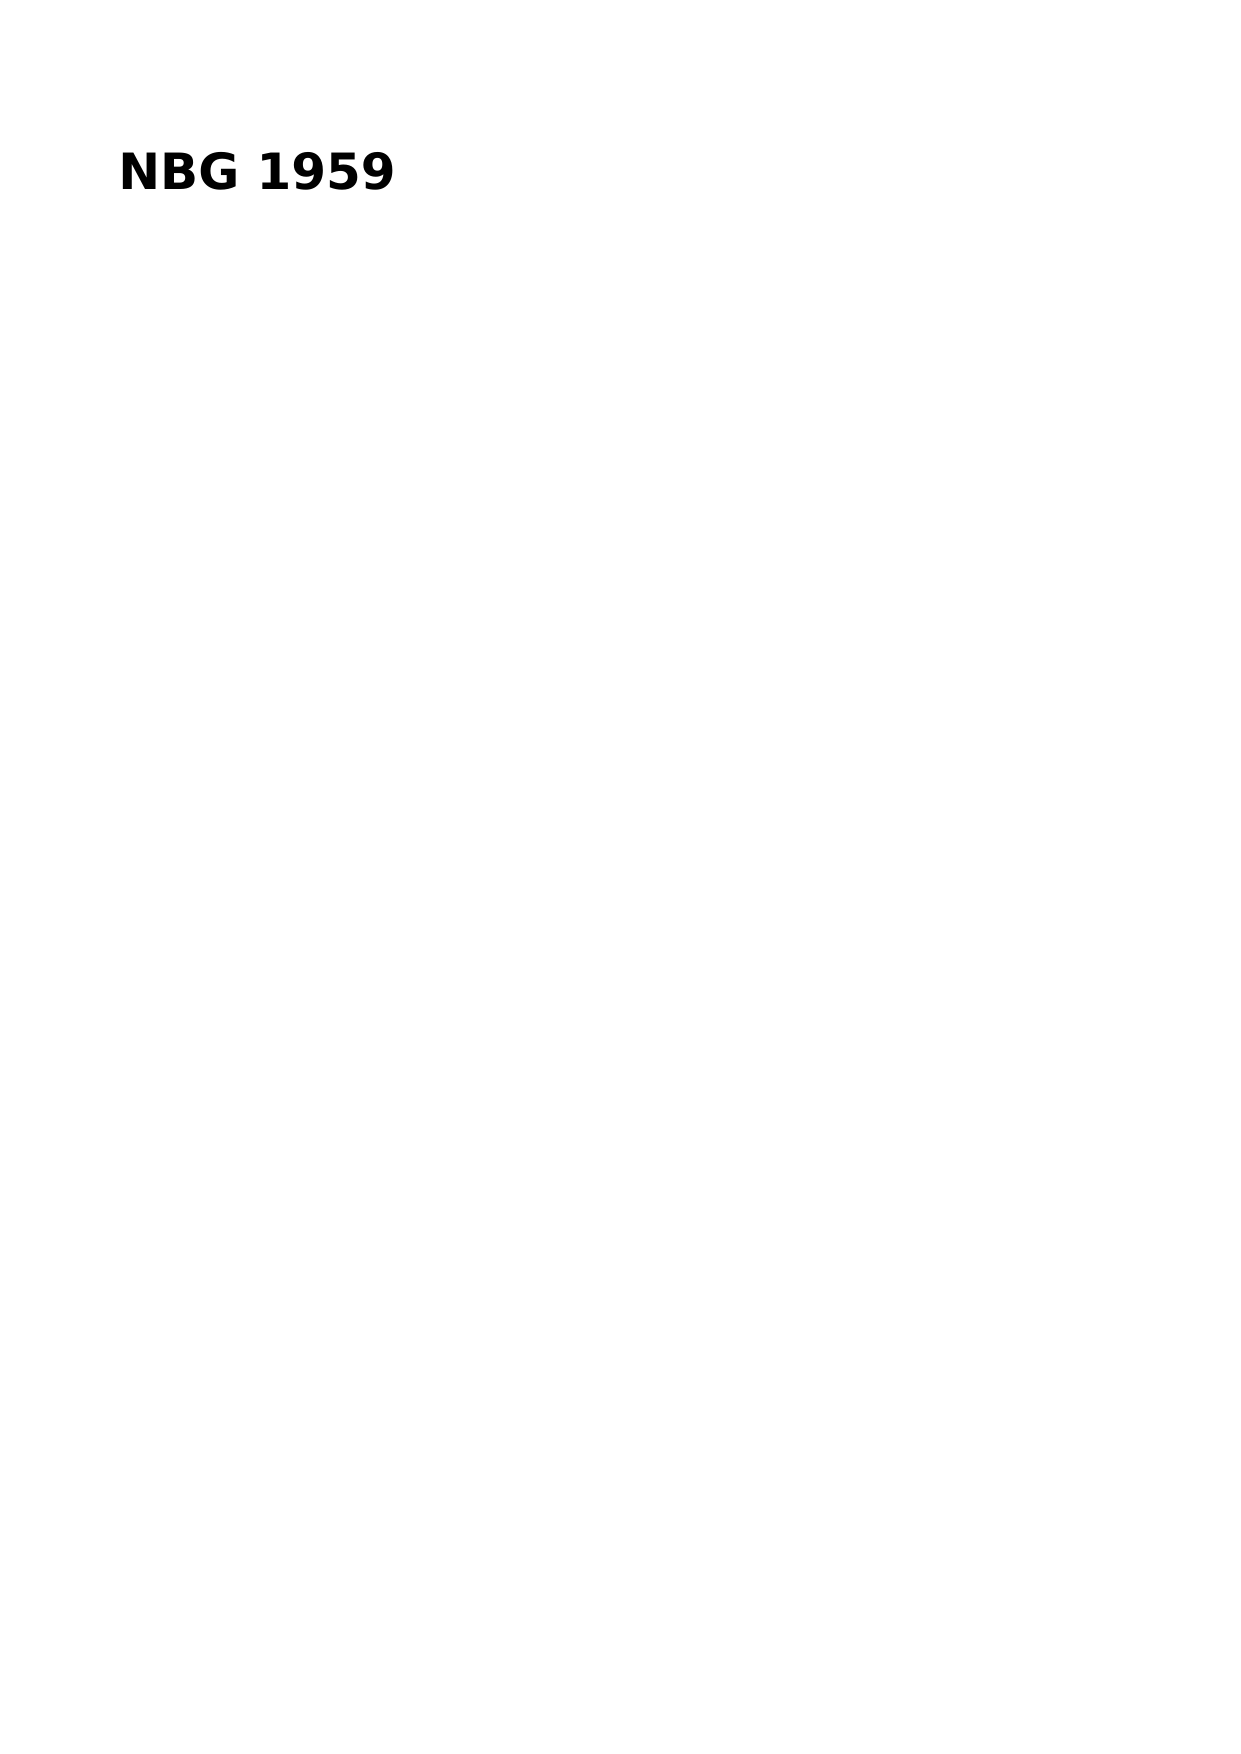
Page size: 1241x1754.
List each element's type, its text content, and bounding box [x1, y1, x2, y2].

subtitle NBG 1959 [118, 143, 1122, 201]
